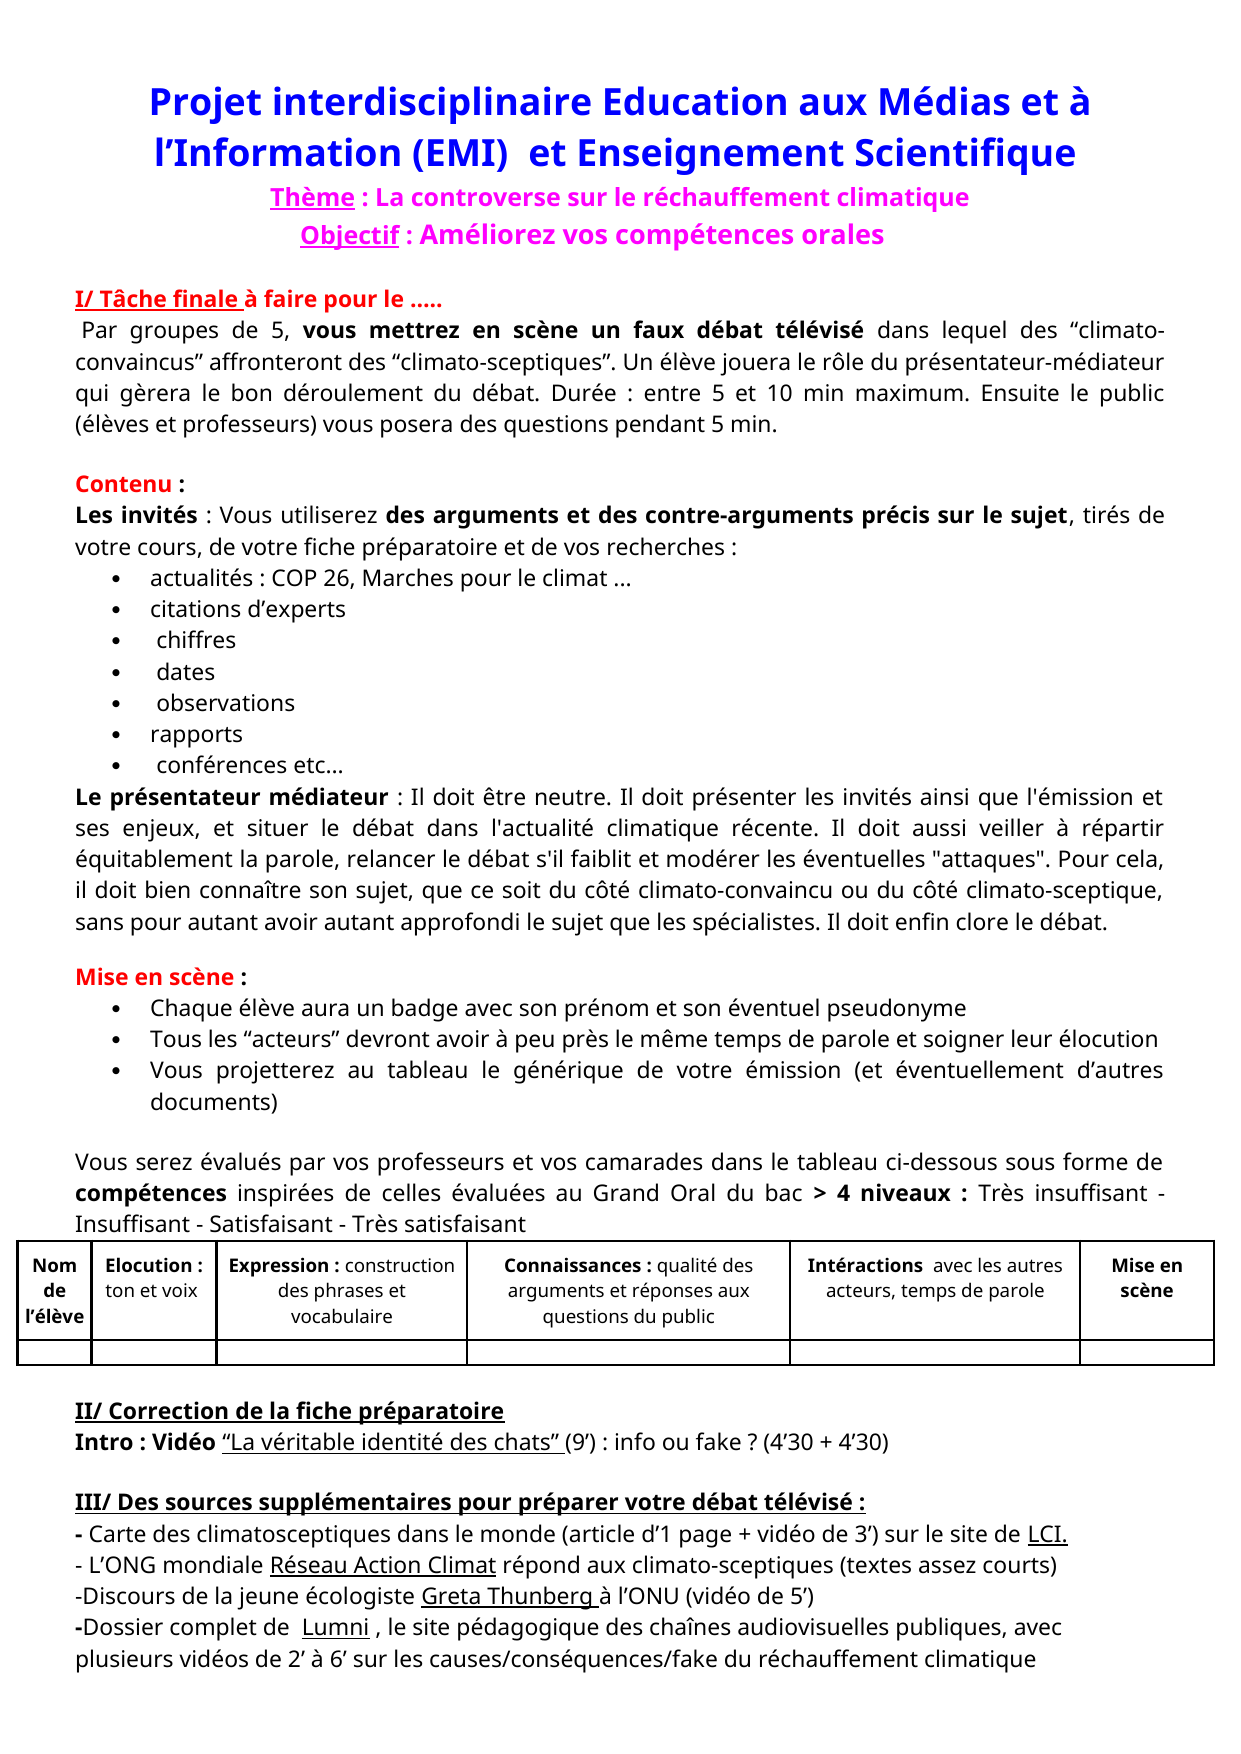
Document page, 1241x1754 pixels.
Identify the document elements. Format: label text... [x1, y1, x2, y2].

text Thème : La controverse sur le réchauffement climatique [75, 179, 1165, 213]
table_header Mise en scène [1081, 1242, 1213, 1339]
text Les invités : Vous utiliserez des arguments et des contre-arguments précis sur le sujet, tirés de votre cours, de votre fiche préparatoire et de vos recherches : [75, 499, 1165, 562]
table_cell [93, 1341, 215, 1364]
list Chaque élève aura un badge avec son prénom et son éventuel pseudonyme [112, 992, 1165, 1023]
list citations d’experts [112, 593, 1165, 624]
table_header Expression : construction des phrases et vocabulaire [218, 1242, 466, 1339]
text - L’ONG mondiale Réseau Action Climat répond aux climato-sceptiques (textes assez courts) [75, 1549, 1165, 1580]
text -Dossier complet de Lumni , le site pédagogique des chaînes audiovisuelles publiques, avec plusieurs vidéos de 2’ à 6’ sur les causes/conséquences/fake du réchauffement climatique [75, 1611, 1165, 1674]
list rapports [112, 718, 1165, 749]
table_cell [218, 1341, 466, 1364]
text - Carte des climatosceptiques dans le monde (article d’1 page + vidéo de 3’) sur le site de LCI. [75, 1518, 1165, 1549]
text Par groupes de 5, vous mettrez en scène un faux débat télévisé dans lequel des “climato-convaincus” affronteront des “climato-sceptiques”. Un élève jouera le rôle du présentateur-médiateur qui gèrera le bon déroulement du débat. Durée : entre 5 et 10 min maximum. Ensuite le public (élèves et professeurs) vous posera des questions pendant 5 min. [75, 314, 1165, 439]
table_cell [791, 1341, 1079, 1364]
list actualités : COP 26, Marches pour le climat ... [112, 562, 1165, 593]
text Contenu : [75, 468, 1165, 499]
text Objectif : Améliorez vos compétences orales [225, 215, 1165, 252]
table_header Elocution : ton et voix [93, 1242, 215, 1339]
table_cell [468, 1341, 789, 1364]
table_header Connaissances : qualité des arguments et réponses aux questions du public [468, 1242, 789, 1339]
text Vous serez évalués par vos professeurs et vos camarades dans le tableau ci-dessous sous forme de compétences inspirées de celles évaluées au Grand Oral du bac > 4 niveaux : Très insuffisant - Insuffisant - Satisfaisant - Très satisfaisant [75, 1146, 1165, 1239]
table_header Intéractions avec les autres acteurs, temps de parole [791, 1242, 1079, 1339]
text -Discours de la jeune écologiste Greta Thunberg à l’ONU (vidéo de 5’) [75, 1580, 1165, 1611]
list chiffres [112, 624, 1165, 656]
text Mise en scène : [75, 961, 1165, 992]
list Vous projetterez au tableau le générique de votre émission (et éventuellement d’autres documents) [112, 1054, 1165, 1117]
text Le présentateur médiateur : Il doit être neutre. Il doit présenter les invités ainsi que l'émission et ses enjeux, et situer le débat dans l'actualité climatique récente. Il doit aussi veiller à répartir équitablement la parole, relancer le débat s'il faiblit et modérer les éventuelles "attaques". Pour cela, il doit bien connaître son sujet, que ce soit du côté climato-convaincu ou du côté climato-sceptique, sans pour autant avoir autant approfondi le sujet que les spécialistes. Il doit enfin clore le débat. [75, 781, 1165, 937]
list Tous les “acteurs” devront avoir à peu près le même temps de parole et soigner leur élocution [112, 1023, 1165, 1054]
table_cell [19, 1341, 90, 1364]
list conférences etc… [112, 749, 1165, 781]
text III/ Des sources supplémentaires pour préparer votre débat télévisé : [75, 1486, 1165, 1518]
list dates [112, 656, 1165, 687]
table_cell [1081, 1341, 1213, 1364]
text II/ Correction de la fiche préparatoire [75, 1395, 1165, 1426]
list observations [112, 687, 1165, 718]
text I/ Tâche finale à faire pour le ….. [75, 283, 1165, 314]
text Intro : Vidéo “La véritable identité des chats” (9’) : info ou fake ? (4’30 + 4’30) [75, 1426, 1165, 1458]
text Projet interdisciplinaire Education aux Médias et à l’Information (EMI) et Enseignement Scientifique [75, 75, 1165, 177]
table_header Nom de l’élève [19, 1242, 90, 1339]
